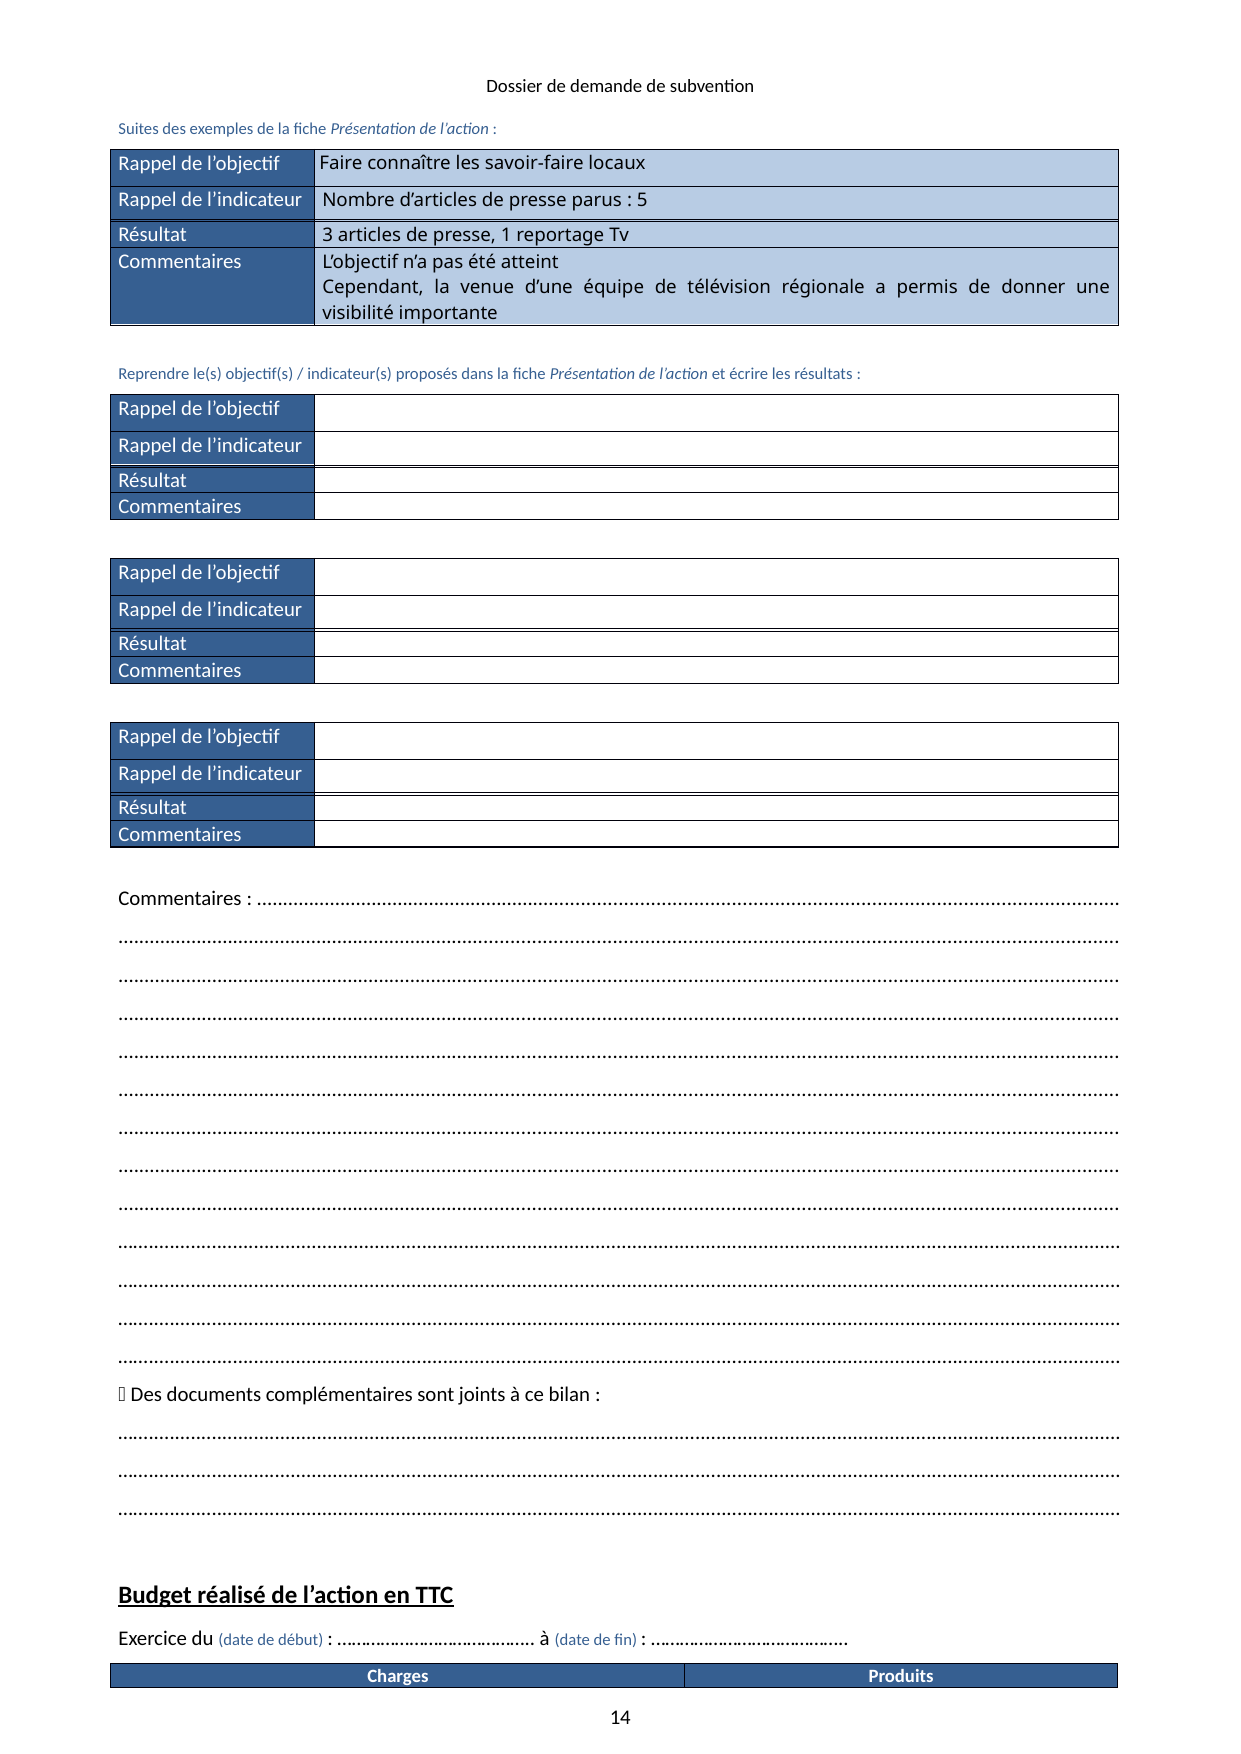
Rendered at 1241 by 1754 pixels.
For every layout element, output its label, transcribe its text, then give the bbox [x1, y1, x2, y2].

text …............................................................................................................................................................................................ [118, 1419, 1122, 1445]
table_header [315, 723, 1118, 759]
text …............................................................................................................................................................................................ [118, 1343, 1122, 1368]
table_cell Commentaires [111, 248, 314, 324]
table_cell [315, 632, 1118, 656]
table_cell Nombre d’articles de presse parus : 5 [315, 187, 1118, 219]
table_cell [315, 468, 1118, 492]
text Commentaires : [118, 886, 1122, 911]
text Exercice du (date de début) : ………………………………….. à (date de fin) : ………………………………….. [118, 1625, 1122, 1651]
table_cell Commentaires [111, 657, 314, 683]
text …............................................................................................................................................................................................ [118, 1229, 1122, 1254]
table_cell 3 articles de presse, 1 reportage Tv [315, 222, 1118, 247]
table_cell Rappel de l’indicateur [111, 187, 314, 219]
table_cell Rappel de l’indicateur [111, 596, 314, 628]
table_cell Rappel de l’indicateur [111, 760, 314, 792]
text Reprendre le(s) objectif(s) / indicateur(s) proposés dans la fiche Présentation de l’action et écrire les résultats : [118, 364, 1122, 384]
text …............................................................................................................................................................................................ [118, 1305, 1122, 1330]
table_header Rappel de l’objectif [111, 723, 314, 759]
text c Des documents complémentaires sont joints à ce bilan : [118, 1381, 1122, 1407]
table_cell L’objectif n’a pas été atteint Cependant, la venue d’une équipe de télévision régionale a permis de donner une visibilité importante [315, 248, 1118, 324]
table_header Rappel de l’objectif [111, 559, 314, 595]
text …............................................................................................................................................................................................ [118, 1267, 1122, 1292]
table_header Produits [685, 1664, 1117, 1687]
table_cell Résultat [111, 632, 314, 656]
table_cell Résultat [111, 796, 314, 820]
table_header Charges [111, 1664, 684, 1687]
table_header Rappel de l’objectif [111, 395, 314, 431]
table_cell [315, 760, 1118, 792]
text …............................................................................................................................................................................................ [118, 1496, 1122, 1521]
text …............................................................................................................................................................................................ [118, 1457, 1122, 1483]
table_header Faire connaître les savoir-faire locaux [315, 150, 1118, 186]
table_cell Résultat [111, 222, 314, 247]
table_cell [315, 821, 1118, 846]
text Suites des exemples de la fiche Présentation de l’action : [118, 118, 1122, 138]
table_header Rappel de l’objectif [111, 150, 314, 186]
table_cell [315, 796, 1118, 820]
table_cell [315, 432, 1118, 464]
table_cell [315, 657, 1118, 683]
table_cell [315, 596, 1118, 628]
table_cell Commentaires [111, 821, 314, 846]
table_header [315, 395, 1118, 431]
table_cell Commentaires [111, 493, 314, 519]
table_cell Résultat [111, 468, 314, 492]
text Budget réalisé de l’action en TTC [118, 1579, 1122, 1610]
table_cell [315, 493, 1118, 519]
table_header [315, 559, 1118, 595]
table_cell Rappel de l’indicateur [111, 432, 314, 464]
